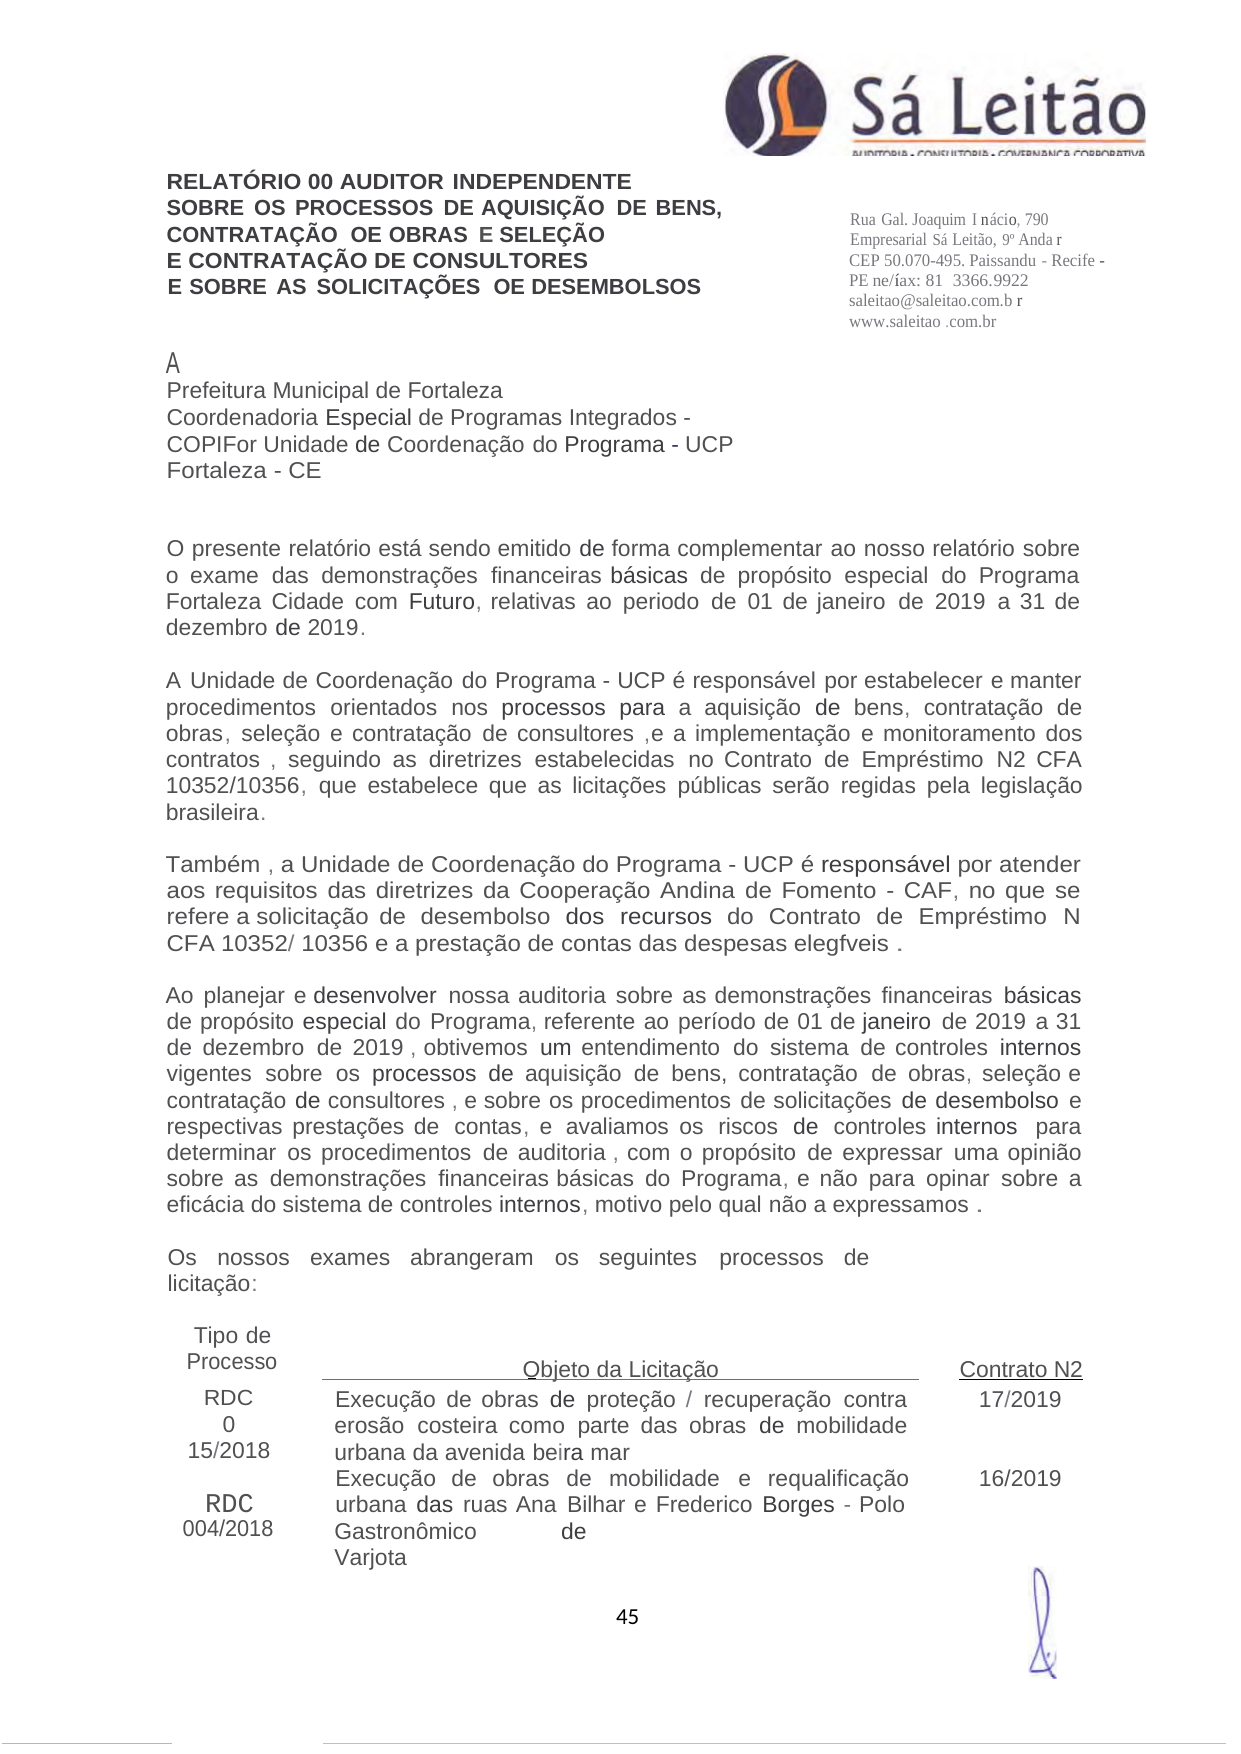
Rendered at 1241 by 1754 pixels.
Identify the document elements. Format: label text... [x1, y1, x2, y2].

text Objeto da Licitação Contrato N2 [322, 1356, 1159, 1383]
text Os nossos exames abrangeram os seguintes processos de licitação: [167, 1244, 869, 1297]
text 17/2019 [979, 1386, 1159, 1412]
text A [166, 345, 785, 379]
text SOBRE OS PROCESSOS DE AQUISIÇÃO DE BENS, CONTRATAÇÃO OE OBRAS E SELEÇÃO [166, 195, 728, 247]
text Fortaleza - CE [166, 458, 785, 483]
text O presente relatório está sendo emitido de forma complementar ao nosso relatório sobre o exame das demonstrações financeiras básicas de propósito especial do Programa Fortaleza Cidade com Futuro, relativas ao periodo de 01 de janeiro de 2019 a 31 de dezembro de 2019. [166, 536, 1080, 641]
text RDC [181, 1385, 276, 1410]
text E CONTRATAÇÃO DE CONSULTORES [166, 249, 785, 273]
text A Unidade de Coordenação do Programa - UCP é responsável por estabelecer e manter procedimentos orientados nos processos para a aquisição de bens, contratação de obras, seleção e contratação de consultores ,e a implementação e monitoramento dos contratos , seguindo as diretrizes estabelecidas no Contrato de Empréstimo N2 CFA 10352/10356, que estabelece que as licitações públicas serão regidas pela legislação brasileira. [166, 667, 1082, 825]
text 015/2018 [181, 1411, 276, 1463]
text Tipo de Processo [186, 1323, 281, 1375]
text Execução de obras de proteção / recuperação contra erosão costeira como parte das obras de mobilidade urbana da avenida beira mar [334, 1386, 907, 1465]
text 16/2019 [979, 1465, 1159, 1491]
text Coordenadoria Especial de Programas Integrados - COPIFor Unidade de Coordenação do Programa - UCP [166, 404, 785, 458]
picture [1028, 1566, 1057, 1679]
text CEP 50.070-495. Paissandu - Recife - PE ne/íax: 81 3366.9922 saleitao@saleitao.com.b r [849, 249, 1125, 310]
text Prefeitura Municipal de Fortaleza [166, 379, 785, 404]
text www.saleitao .com.br [849, 311, 1159, 331]
text Rua Gal. Joaquim I nácio, 790 Empresarial Sá Leitão, 9º Anda r [850, 209, 1062, 249]
text Execução de obras de mobilidade e requalificação urbana das ruas Ana Bilhar e Frederico Borges - Polo [335, 1465, 909, 1517]
text RELATÓRIO 00 AUDITOR INDEPENDENTE [166, 169, 785, 194]
picture [723, 53, 1146, 156]
text Gastronômico de Varjota [334, 1518, 586, 1570]
text Ao planejar e desenvolver nossa auditoria sobre as demonstrações financeiras básicas de propósito especial do Programa, referente ao período de 01 de janeiro de 2019 a 31 de dezembro de 2019 , obtivemos um entendimento do sistema de controles internos vigentes sobre os processos de aquisição de bens, contratação de obras, seleção e contratação de consultores , e sobre os procedimentos de solicitações de desembolso e respectivas prestações de contas, e avaliamos os riscos de controles internos para determinar os procedimentos de auditoria , com o propósito de expressar uma opinião sobre as demonstrações financeiras básicas do Programa, e não para opinar sobre a eficácia do sistema de controles internos, motivo pelo qual não a expressamos . [165, 982, 1082, 1217]
text 004/2018 [180, 1518, 276, 1541]
text RDC [183, 1488, 276, 1518]
text E SOBRE AS SOLICITAÇÕES OE DESEMBOLSOS [167, 274, 785, 299]
text Também , a Unidade de Coordenação do Programa - UCP é responsável por atender aos requisitos das diretrizes da Cooperação Andina de Fomento - CAF, no que se refere a solicitação de desembolso dos recursos do Contrato de Empréstimo N CFA 10352/ 10356 e a prestação de contas das despesas elegfveis . [165, 851, 1080, 956]
